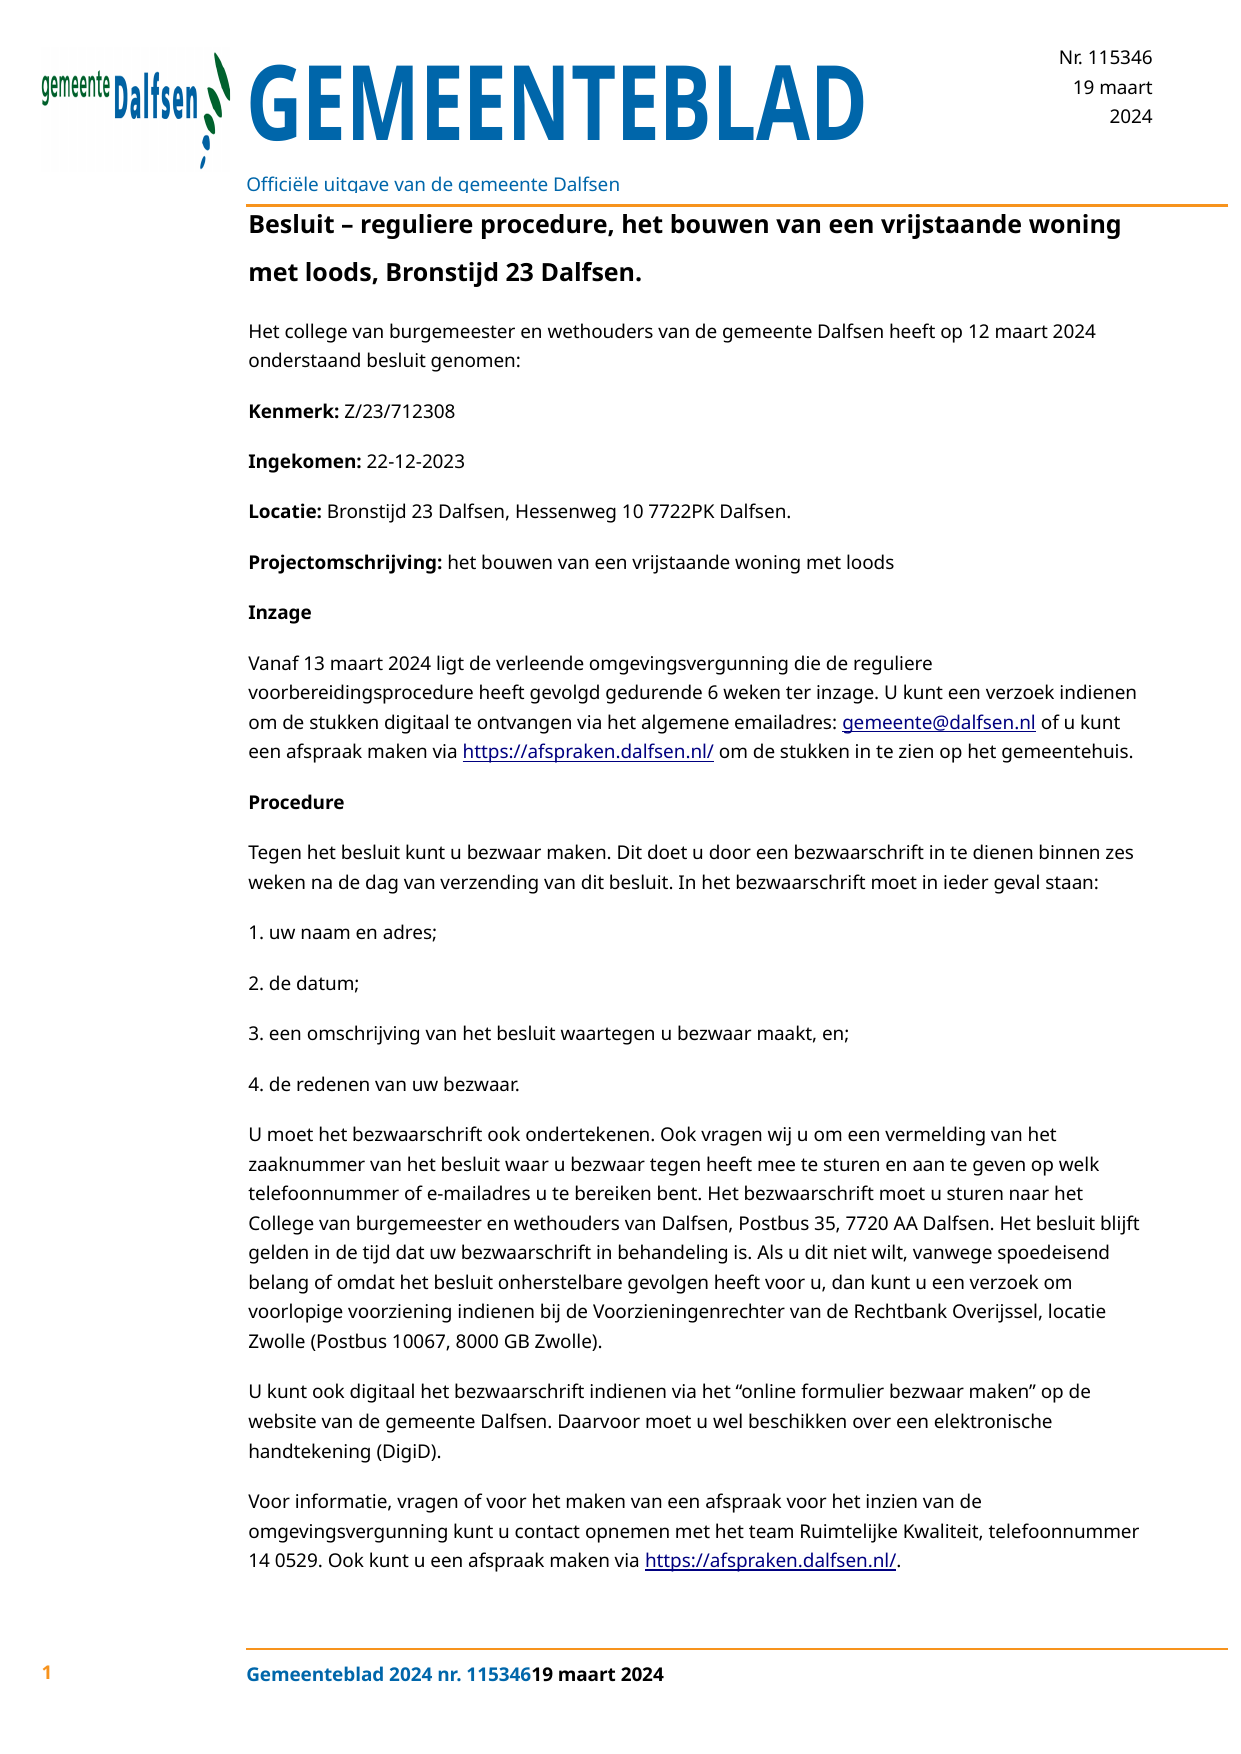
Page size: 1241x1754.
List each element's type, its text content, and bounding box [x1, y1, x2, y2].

text Kenmerk: Z/23/712308 [248, 398, 1152, 424]
text Vanaf 13 maart 2024 ligt de verleende omgevingsvergunning die de reguliere voorbereidingsprocedure heeft gevolgd gedurende 6 weken ter inzage. U kunt een verzoek indienen om de stukken digitaal te ontvangen via het algemene emailadres: gemeente@dalfsen.nl of u kunt een afspraak maken via https://afspraken.dalfsen.nl/ om de stukken in te zien op het gemeentehuis. [248, 650, 1152, 764]
text Besluit – reguliere procedure, het bouwen van een vrijstaande woning met loods, Bronstijd 23 Dalfsen. [248, 207, 1152, 288]
text U kunt ook digitaal het bezwaarschrift indienen via het “online formulier bezwaar maken” op de website van de gemeente Dalfsen. Daarvoor moet u wel beschikken over een elektronische handtekening (DigiD). [248, 1379, 1152, 1464]
text Procedure [248, 789, 1152, 815]
text Locatie: Bronstijd 23 Dalfsen, Hessenweg 10 7722PK Dalfsen. [248, 499, 1152, 524]
text 1. uw naam en adres; [248, 919, 1152, 945]
picture [41, 47, 231, 172]
text 3. een omschrijving van het besluit waartegen u bezwaar maakt, en; [248, 1020, 1152, 1046]
text Tegen het besluit kunt u bezwaar maken. Dit doet u door een bezwaarschrift in te dienen binnen zes weken na de dag van verzending van dit besluit. In het bezwaarschrift moet in ieder geval staan: [248, 839, 1152, 895]
text Projectomschrijving: het bouwen van een vrijstaande woning met loods [248, 549, 1152, 575]
text 4. de redenen van uw bezwaar. [248, 1071, 1152, 1097]
text 2. de datum; [248, 970, 1152, 996]
text U moet het bezwaarschrift ook ondertekenen. Ook vragen wij u om een vermelding van het zaaknummer van het besluit waar u bezwaar tegen heeft mee te sturen en aan te geven op welk telefoonnummer of e-mailadres u te bereiken bent. Het bezwaarschrift moet u sturen naar het College van burgemeester en wethouders van Dalfsen, Postbus 35, 7720 AA Dalfsen. Het besluit blijft gelden in de tijd dat uw bezwaarschrift in behandeling is. Als u dit niet wilt, vanwege spoedeisend belang of omdat het besluit onherstelbare gevolgen heeft voor u, dan kunt u een verzoek om voorlopige voorziening indienen bij de Voorzieningenrechter van de Rechtbank Overijssel, locatie Zwolle (Postbus 10067, 8000 GB Zwolle). [248, 1121, 1152, 1354]
text Ingekomen: 22-12-2023 [248, 448, 1152, 474]
text Inzage [248, 599, 1152, 625]
text Het college van burgemeester en wethouders van de gemeente Dalfsen heeft op 12 maart 2024 onderstaand besluit genomen: [248, 318, 1152, 373]
text Voor informatie, vragen of voor het maken van een afspraak voor het inzien van de omgevingsvergunning kunt u contact opnemen met het team Ruimtelijke Kwaliteit, telefoonnummer 14 0529. Ook kunt u een afspraak maken via https://afspraken.dalfsen.nl/. [248, 1488, 1152, 1573]
